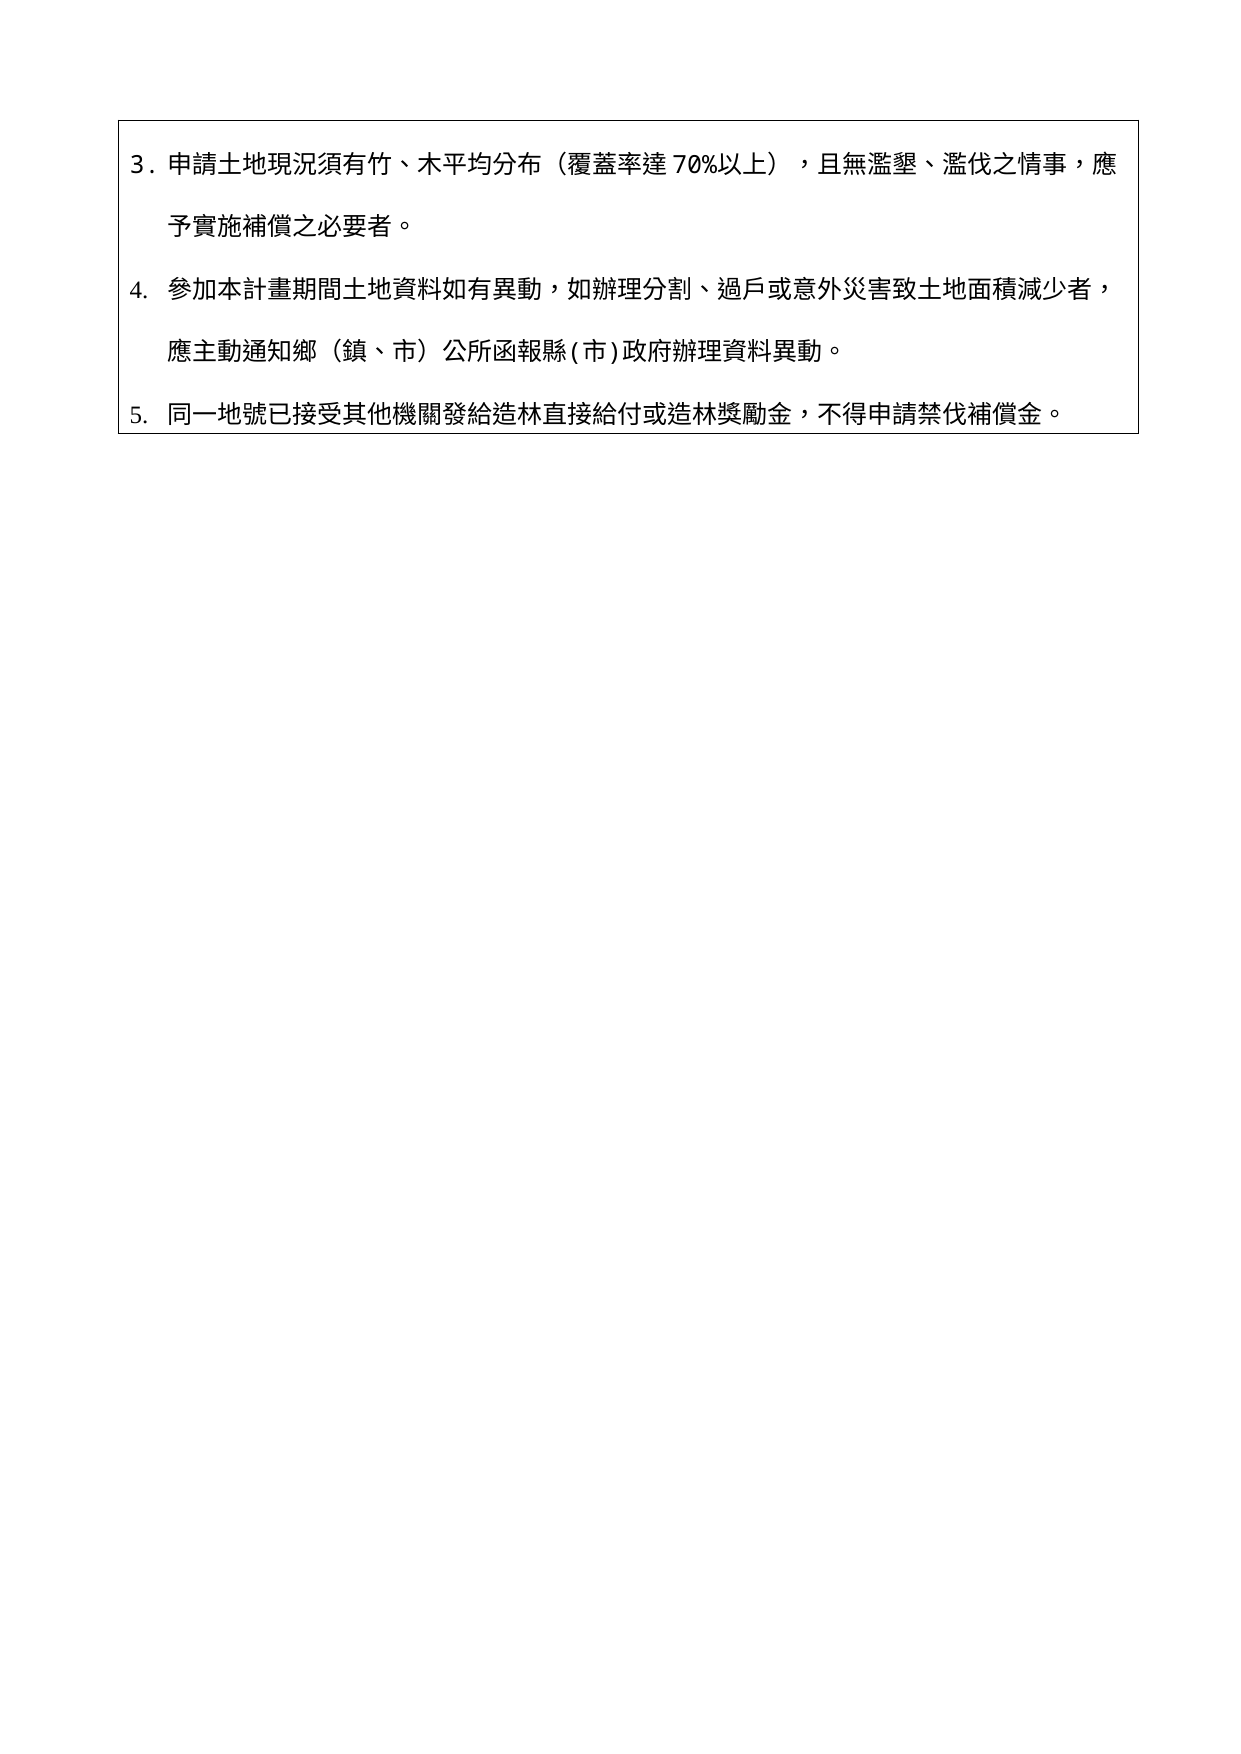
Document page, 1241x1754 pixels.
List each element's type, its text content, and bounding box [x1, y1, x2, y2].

table_header 備註： 依據「原住民保留地禁伐補償條例」及「原住民保留地禁伐補償實施辦法」辦理。 申請區位要件： 原住民保留地依非都市土地使用管制規則第3條規定編定為「林業用地」、「國土保安用地」。 原住民保留地依非都市土地使用管制規則第7條規定適用「林業用地管制之土地」。 原住民保留地依文化資產保存法指定公告為「自然保留區」。 原住民保留地依自然保護區設置管理辦法設置為「自然保護區」。 原住民保留地依都市計畫法劃定為「水源特定區」。 原住民保留地依自來水法劃設公布為「自來水水質水量保護區」。 原住民保留地依飲用水管理條例核定公告為「飲用水水源水質保護區」。 原住民保留地依水土保持法定義之「特定水土保持區」。 原住民保留地依國家公園法選定劃分為「國家公園區域」。 其他經主管機關認定有實施禁伐之必要。 受造林獎勵20年期間屆滿(第21年以後)，且未經伐採之造林地。 申請土地現況須有竹、木平均分布（覆蓋率達70%以上），且無濫墾、濫伐之情事，應予實施補償之必要者。 參加本計畫期間土地資料如有異動，如辦理分割、過戶或意外災害致土地面積減少者，應主動通知鄉（鎮、市）公所函報縣(市)政府辦理資料異動。 同一地號已接受其他機關發給造林直接給付或造林獎勵金，不得申請禁伐補償金。 [119, 121, 1138, 433]
